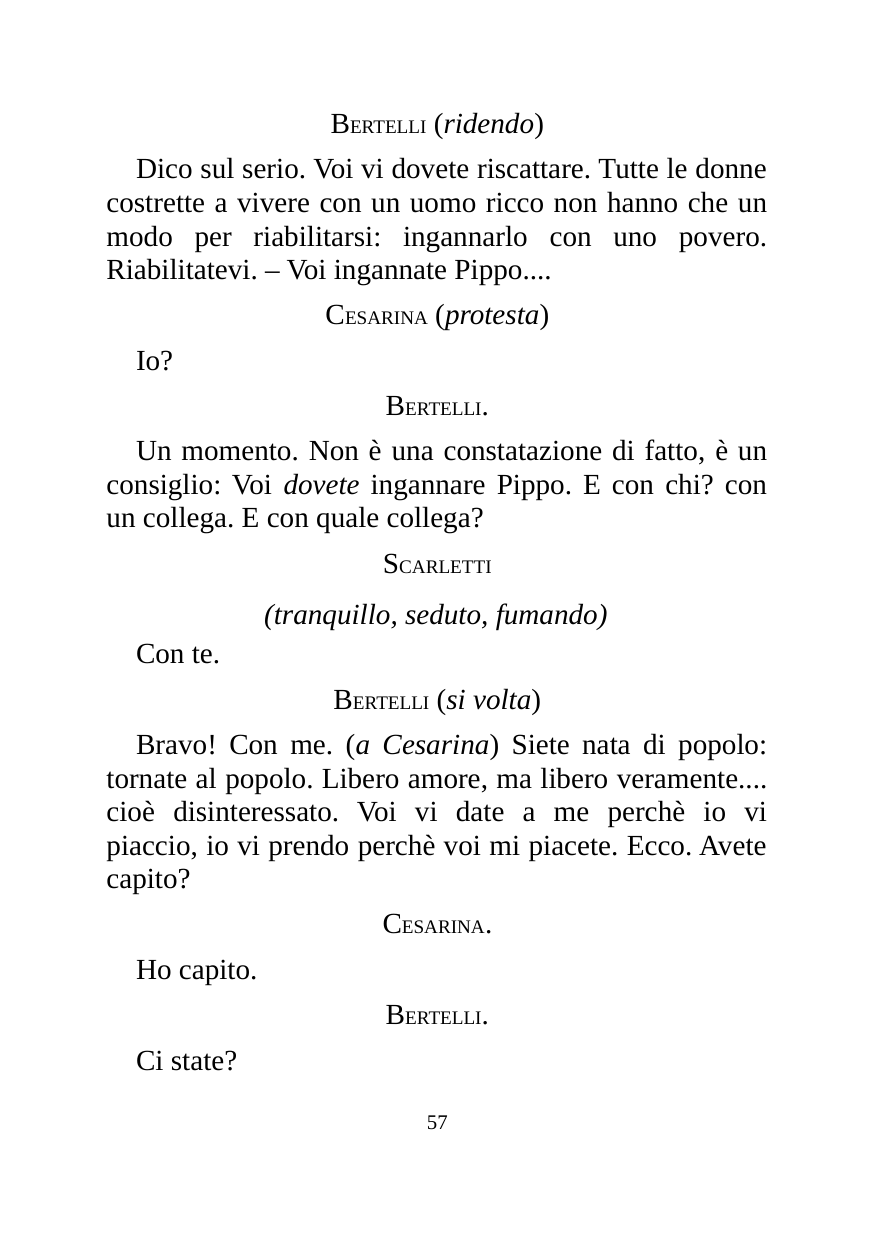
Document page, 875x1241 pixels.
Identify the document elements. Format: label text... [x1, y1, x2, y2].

text Scarletti [106, 546, 768, 579]
text Bertelli (si volta) [106, 682, 768, 715]
text Ho capito. [106, 952, 768, 986]
text (tranquillo, seduto, fumando) [106, 597, 768, 631]
text Cesarina. [106, 907, 768, 940]
text Bertelli. [106, 388, 768, 422]
text Cesarina (protesta) [106, 297, 768, 331]
text Dico sul serio. Voi vi dovete riscattare. Tutte le donne costrette a vivere con un uomo ricco non hanno che un modo per riabilitarsi: ingannarlo con uno povero. Riabilitatevi. – Voi ingannate Pippo.... [106, 152, 768, 286]
text Ci state? [106, 1043, 768, 1076]
text Io? [106, 343, 768, 376]
text Bravo! Con me. (a Cesarina) Siete nata di popolo: tornate al popolo. Libero amore, ma libero veramente.... cioè disinteressato. Voi vi date a me perchè io vi piaccio, io vi prendo perchè voi mi piacete. Ecco. Avete capito? [106, 727, 768, 895]
text Un momento. Non è una constatazione di fatto, è un consiglio: Voi dovete ingannare Pippo. E con chi? con un collega. E con quale collega? [106, 433, 768, 534]
text Bertelli. [106, 997, 768, 1031]
text Bertelli (ridendo) [106, 106, 768, 140]
text Con te. [106, 637, 768, 670]
